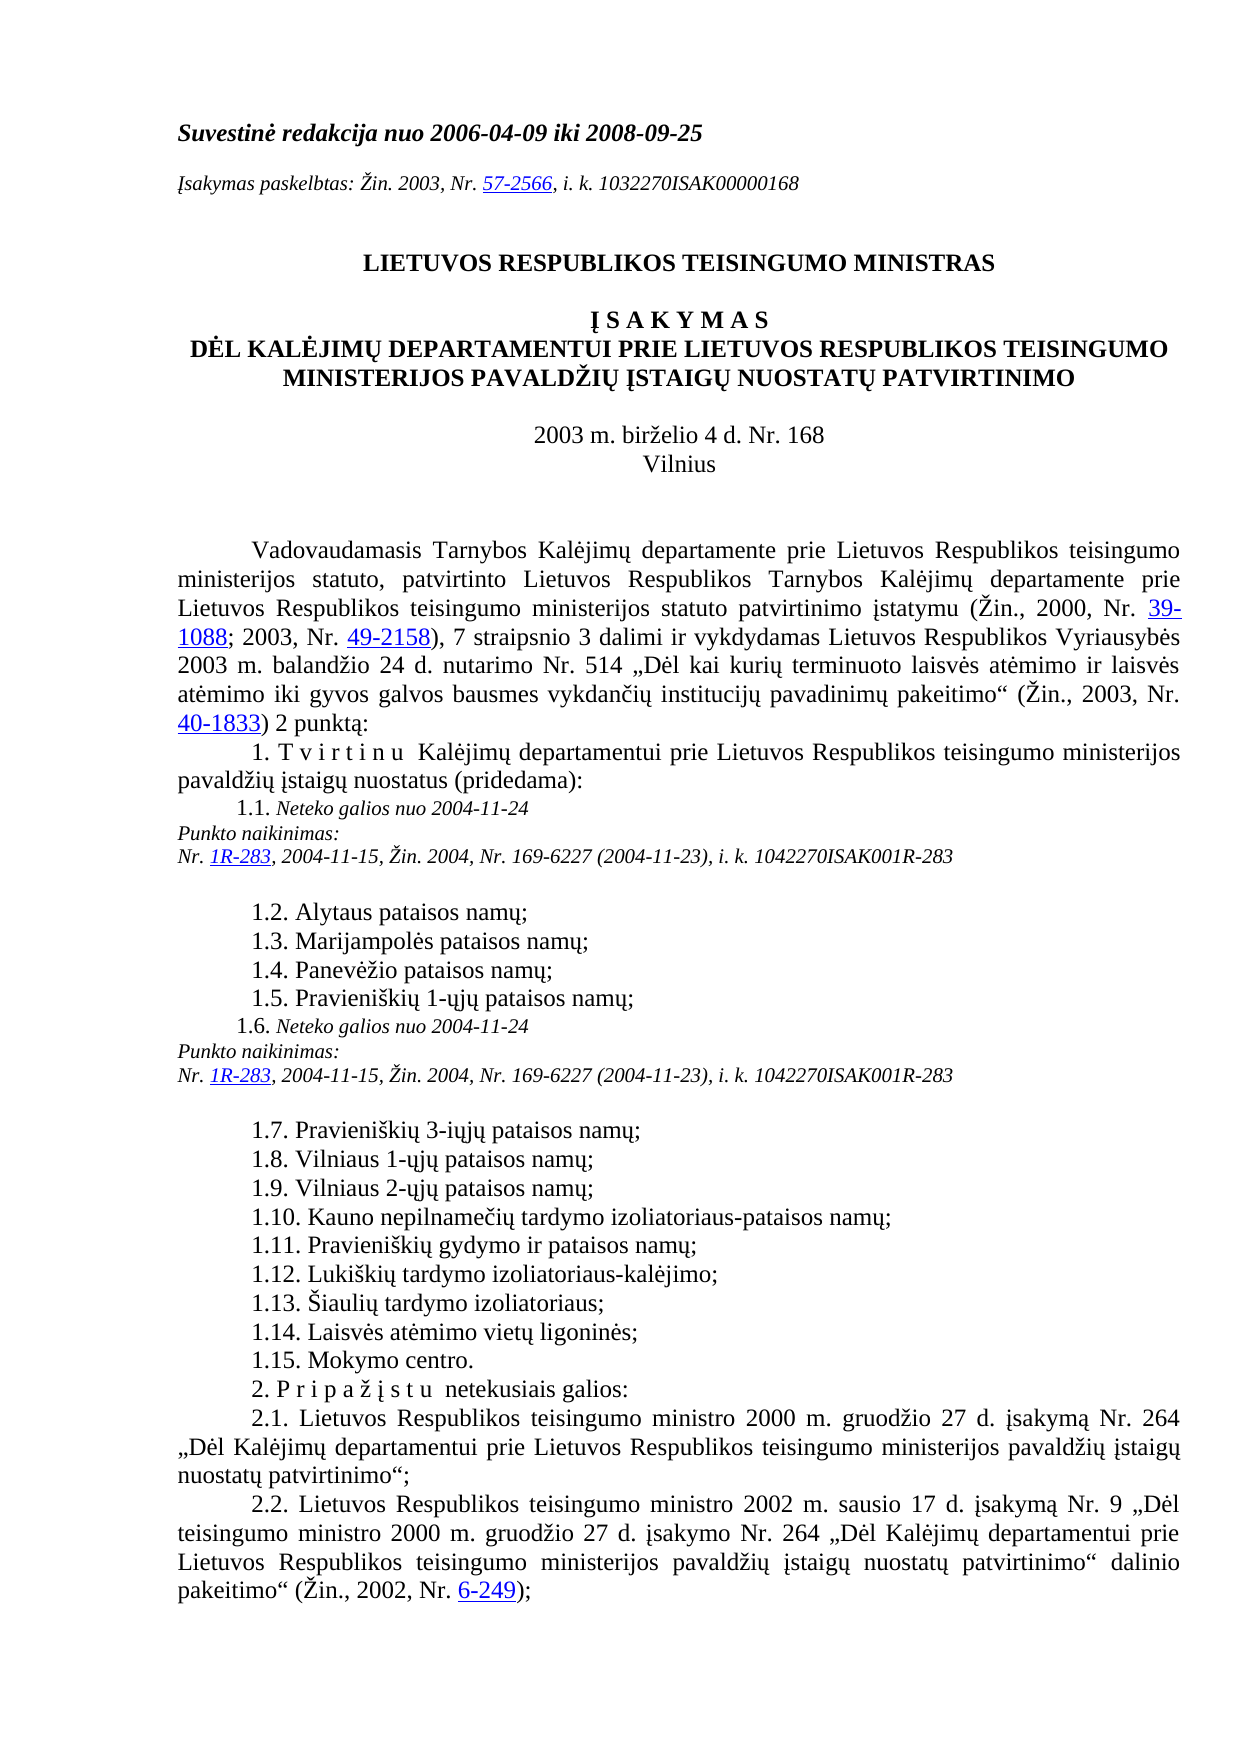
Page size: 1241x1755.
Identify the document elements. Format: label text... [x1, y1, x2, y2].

text Suvestinė redakcija nuo 2006-04-09 iki 2008-09-25 [177, 118, 1181, 147]
text Nr. 1R-283, 2004-11-15, Žin. 2004, Nr. 169-6227 (2004-11-23), i. k. 1042270ISAK001R-283 [177, 1063, 1181, 1087]
text 1.3. Marijampolės pataisos namų; [177, 926, 1181, 955]
text LIETUVOS RESPUBLIKOS TEISINGUMO MINISTRAS [177, 248, 1181, 277]
text Įsakymas paskelbtas: Žin. 2003, Nr. 57-2566, i. k. 1032270ISAK00000168 [177, 171, 1181, 195]
text 1. Tvirtinu Kalėjimų departamentui prie Lietuvos Respublikos teisingumo ministerijos pavaldžių įstaigų nuostatus (pridedama): [177, 737, 1181, 794]
text 1.1. Neteko galios nuo 2004-11-24 [177, 794, 1181, 820]
text Nr. 1R-283, 2004-11-15, Žin. 2004, Nr. 169-6227 (2004-11-23), i. k. 1042270ISAK001R-283 [177, 844, 1181, 868]
text 2.1. Lietuvos Respublikos teisingumo ministro 2000 m. gruodžio 27 d. įsakymą Nr. 264 „Dėl Kalėjimų departamentui prie Lietuvos Respublikos teisingumo ministerijos pavaldžių įstaigų nuostatų patvirtinimo“; [177, 1403, 1181, 1489]
text 1.13. Šiaulių tardymo izoliatoriaus; [177, 1288, 1181, 1317]
text 2.2. Lietuvos Respublikos teisingumo ministro 2002 m. sausio 17 d. įsakymą Nr. 9 „Dėl teisingumo ministro 2000 m. gruodžio 27 d. įsakymo Nr. 264 „Dėl Kalėjimų departamentui prie Lietuvos Respublikos teisingumo ministerijos pavaldžių įstaigų nuostatų patvirtinimo“ dalinio pakeitimo“ (Žin., 2002, Nr. 6-249); [177, 1489, 1181, 1604]
text DĖL KALĖJIMŲ DEPARTAMENTUI PRIE LIETUVOS RESPUBLIKOS TEISINGUMO MINISTERIJOS PAVALDŽIŲ ĮSTAIGŲ NUOSTATŲ PATVIRTINIMO [177, 334, 1181, 392]
text 1.9. Vilniaus 2-ųjų pataisos namų; [177, 1173, 1181, 1202]
text Vilnius [177, 449, 1181, 478]
text 1.8. Vilniaus 1-ųjų pataisos namų; [177, 1144, 1181, 1173]
text 1.6. Neteko galios nuo 2004-11-24 [177, 1012, 1181, 1039]
text 1.12. Lukiškių tardymo izoliatoriaus-kalėjimo; [177, 1259, 1181, 1288]
text 2. Pripažįstu netekusiais galios: [177, 1374, 1181, 1403]
text Į S A K Y M A S [177, 305, 1181, 334]
text 2003 m. birželio 4 d. Nr. 168 [177, 420, 1181, 449]
text Punkto naikinimas: [177, 1039, 1181, 1063]
text 1.5. Pravieniškių 1-ųjų pataisos namų; [177, 983, 1181, 1012]
text Punkto naikinimas: [177, 820, 1181, 844]
text 1.4. Panevėžio pataisos namų; [177, 955, 1181, 983]
text 1.15. Mokymo centro. [177, 1346, 1181, 1374]
text 1.7. Pravieniškių 3-iųjų pataisos namų; [177, 1116, 1181, 1144]
text 1.11. Pravieniškių gydymo ir pataisos namų; [177, 1231, 1181, 1259]
text 1.2. Alytaus pataisos namų; [177, 897, 1181, 926]
text Vadovaudamasis Tarnybos Kalėjimų departamente prie Lietuvos Respublikos teisingumo ministerijos statuto, patvirtinto Lietuvos Respublikos Tarnybos Kalėjimų departamente prie Lietuvos Respublikos teisingumo ministerijos statuto patvirtinimo įstatymu (Žin., 2000, Nr. 39-1088; 2003, Nr. 49-2158), 7 straipsnio 3 dalimi ir vykdydamas Lietuvos Respublikos Vyriausybės 2003 m. balandžio 24 d. nutarimo Nr. 514 „Dėl kai kurių terminuoto laisvės atėmimo ir laisvės atėmimo iki gyvos galvos bausmes vykdančių institucijų pavadinimų pakeitimo“ (Žin., 2003, Nr. 40-1833) 2 punktą: [177, 535, 1181, 737]
text 1.14. Laisvės atėmimo vietų ligoninės; [177, 1317, 1181, 1346]
text 1.10. Kauno nepilnamečių tardymo izoliatoriaus-pataisos namų; [177, 1202, 1181, 1231]
